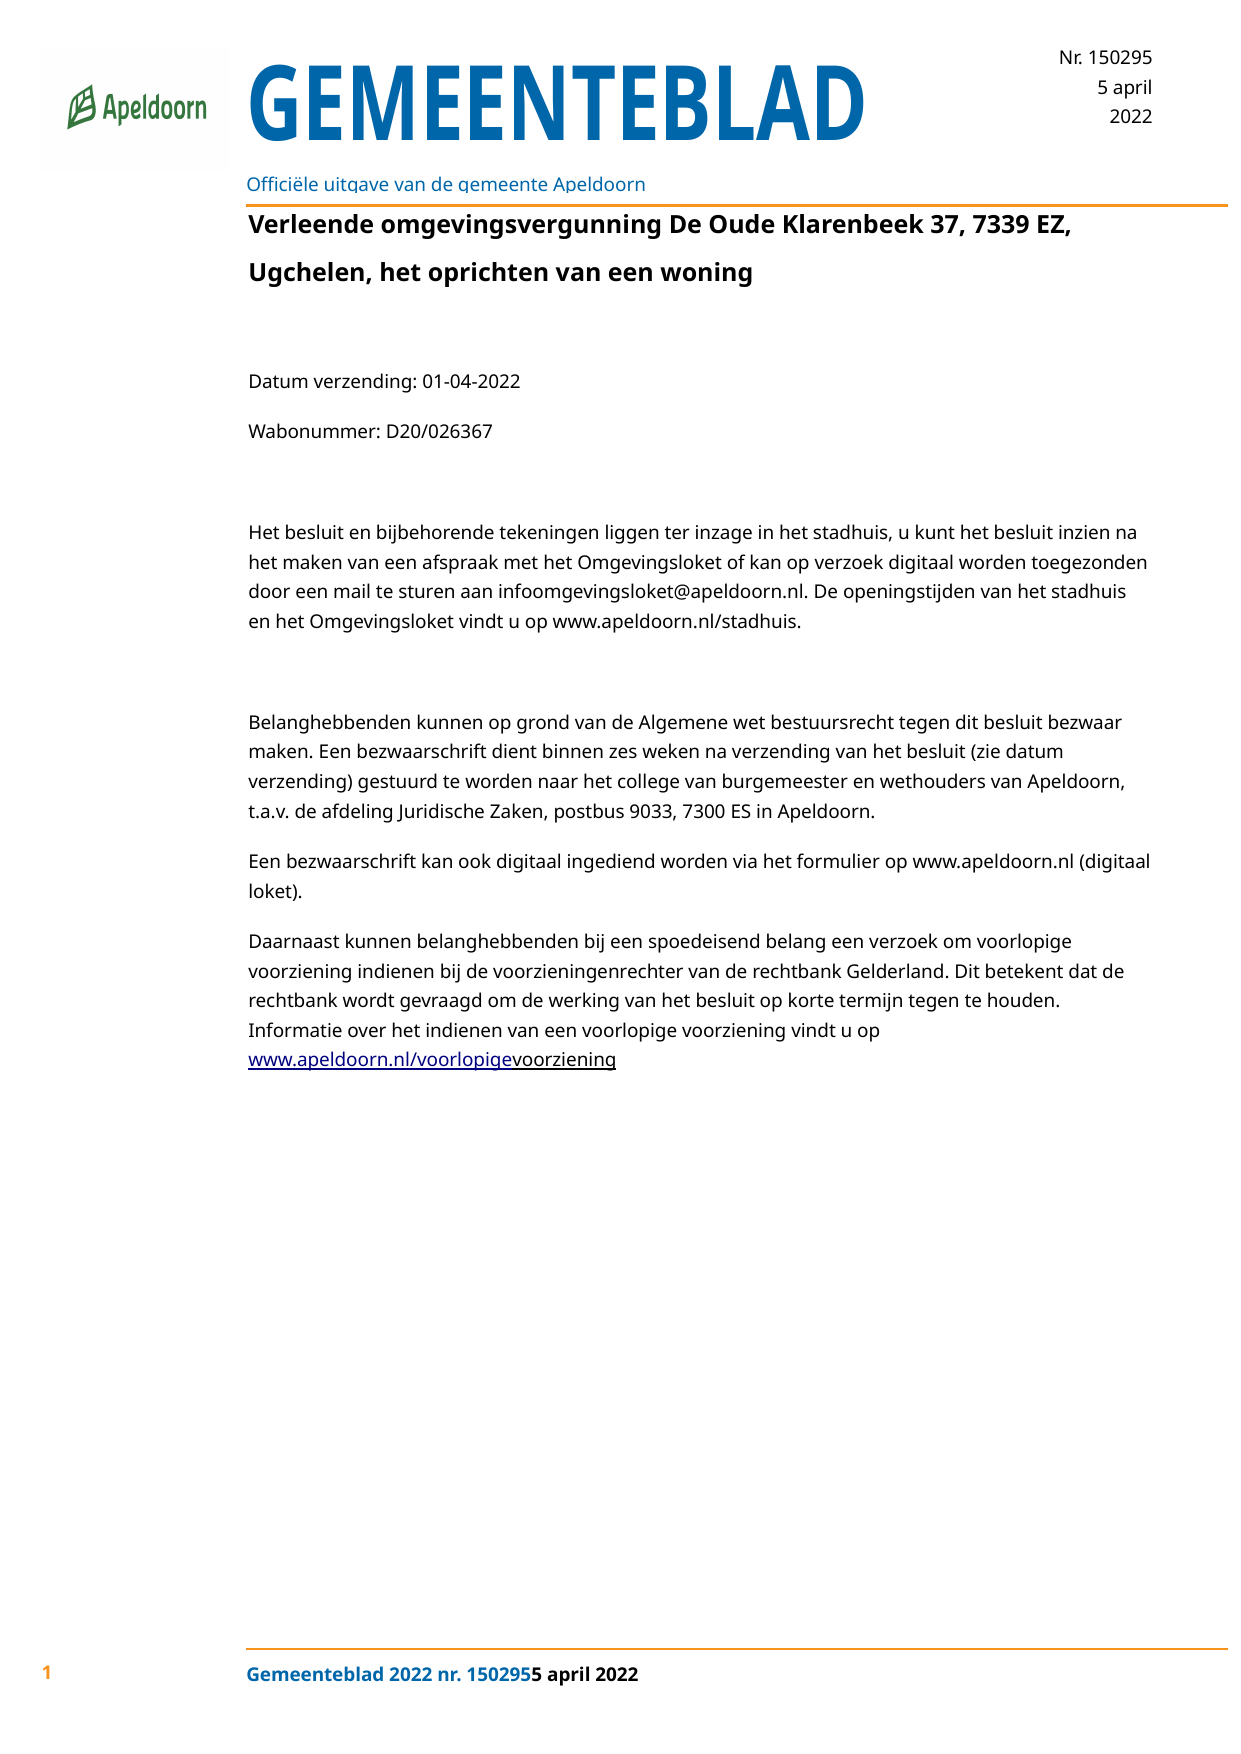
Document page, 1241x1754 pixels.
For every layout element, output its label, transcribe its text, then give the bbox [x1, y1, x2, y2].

text Het besluit en bijbehorende tekeningen liggen ter inzage in het stadhuis, u kunt het besluit inzien na het maken van een afspraak met het Omgevingsloket of kan op verzoek digitaal worden toegezonden door een mail te sturen aan infoomgevingsloket@apeldoorn.nl. De openingstijden van het stadhuis en het Omgevingsloket vindt u op www.apeldoorn.nl/stadhuis. [248, 519, 1152, 634]
text Daarnaast kunnen belanghebbenden bij een spoedeisend belang een verzoek om voorlopige voorziening indienen bij de voorzieningenrechter van de rechtbank Gelderland. Dit betekent dat de rechtbank wordt gevraagd om de werking van het besluit op korte termijn tegen te houden. Informatie over het indienen van een voorlopige voorziening vindt u op www.apeldoorn.nl/voorlopigevoorziening [248, 928, 1152, 1072]
text Een bezwaarschrift kan ook digitaal ingediend worden via het formulier op www.apeldoorn.nl (digitaal loket). [248, 848, 1152, 904]
text Datum verzending: 01-04-2022 [248, 368, 1152, 394]
picture [41, 47, 231, 172]
text Verleende omgevingsvergunning De Oude Klarenbeek 37, 7339 EZ, Ugchelen, het oprichten van een woning [248, 207, 1152, 288]
text Belanghebbenden kunnen op grond van de Algemene wet bestuursrecht tegen dit besluit bezwaar maken. Een bezwaarschrift dient binnen zes weken na verzending van het besluit (zie datum verzending) gestuurd te worden naar het college van burgemeester en wethouders van Apeldoorn, t.a.v. de afdeling Juridische Zaken, postbus 9033, 7300 ES in Apeldoorn. [248, 709, 1152, 824]
text Wabonummer: D20/026367 [248, 419, 1152, 444]
